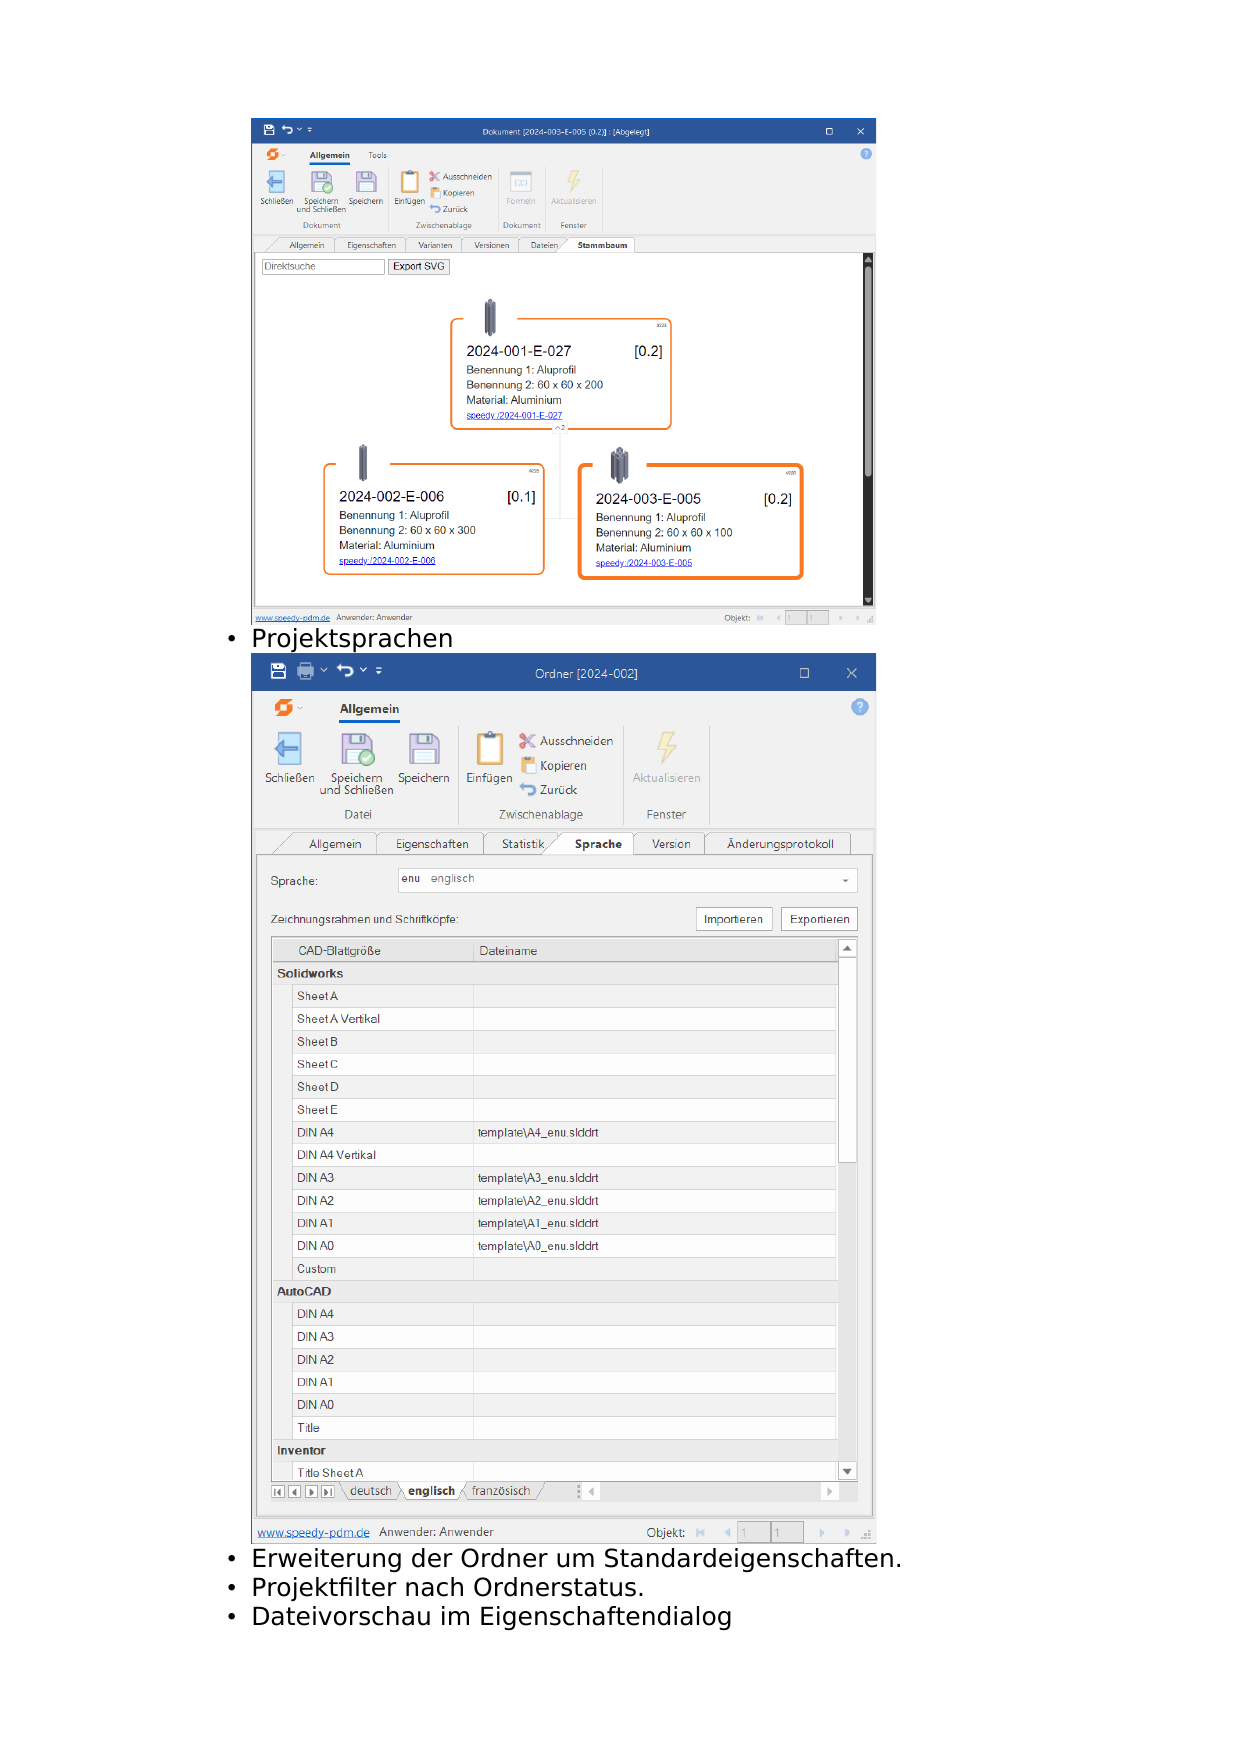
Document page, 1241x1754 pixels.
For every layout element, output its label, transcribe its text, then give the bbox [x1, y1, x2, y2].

picture [251, 118, 877, 625]
list Projektsprachen [236, 624, 1122, 1544]
list [236, 118, 251, 624]
list [877, 118, 1122, 624]
list Erweiterung der Ordner um Standardeigenschaften. [236, 1544, 1122, 1573]
list Dateivorschau im Eigenschaftendialog [236, 1602, 1122, 1631]
list Projektfilter nach Ordnerstatus. [236, 1573, 1122, 1602]
picture [251, 653, 877, 1544]
